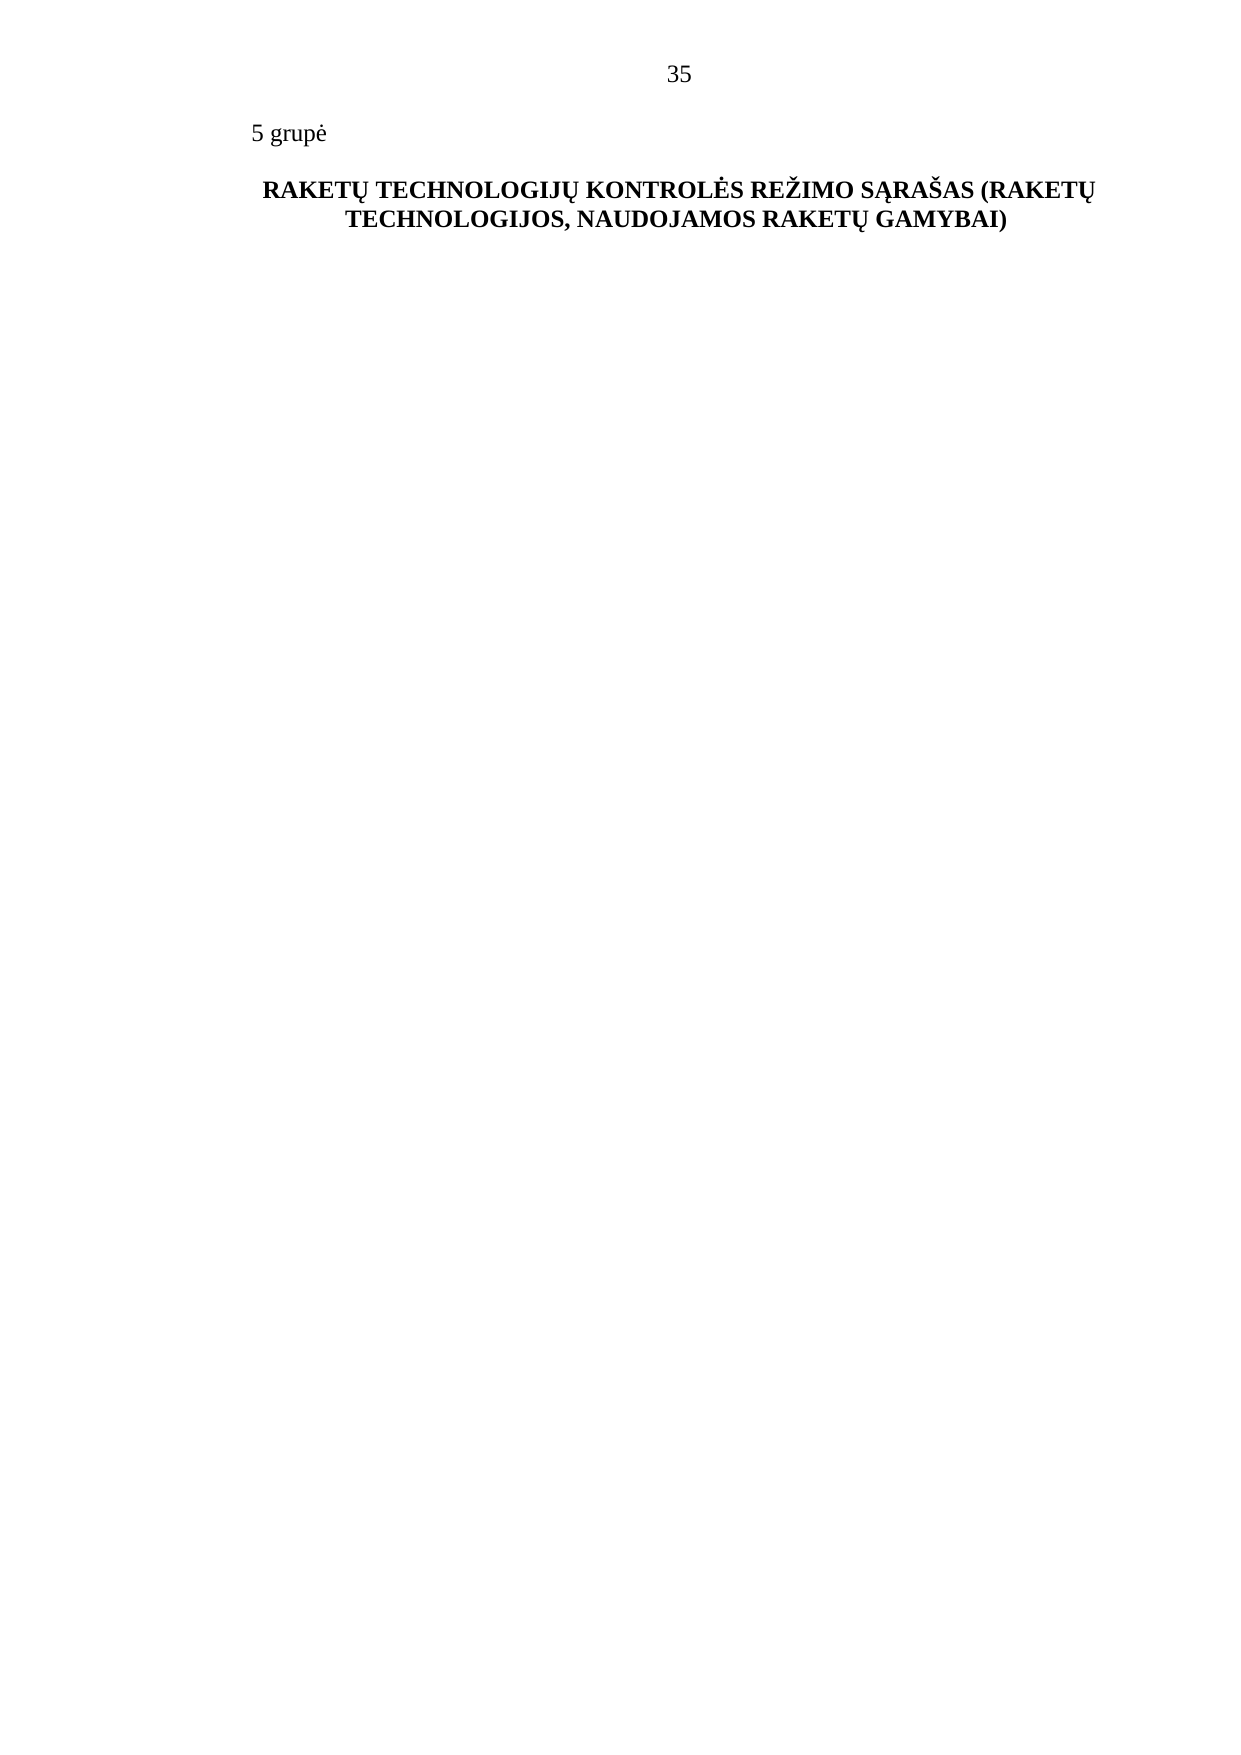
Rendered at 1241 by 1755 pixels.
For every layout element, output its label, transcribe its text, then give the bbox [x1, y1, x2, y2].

text Raketų technologijų kontrolės režimo sąrašas (raketų technologijos, naudojamos raketų gamybai) [177, 176, 1181, 233]
text 5 grupė [177, 118, 1181, 147]
